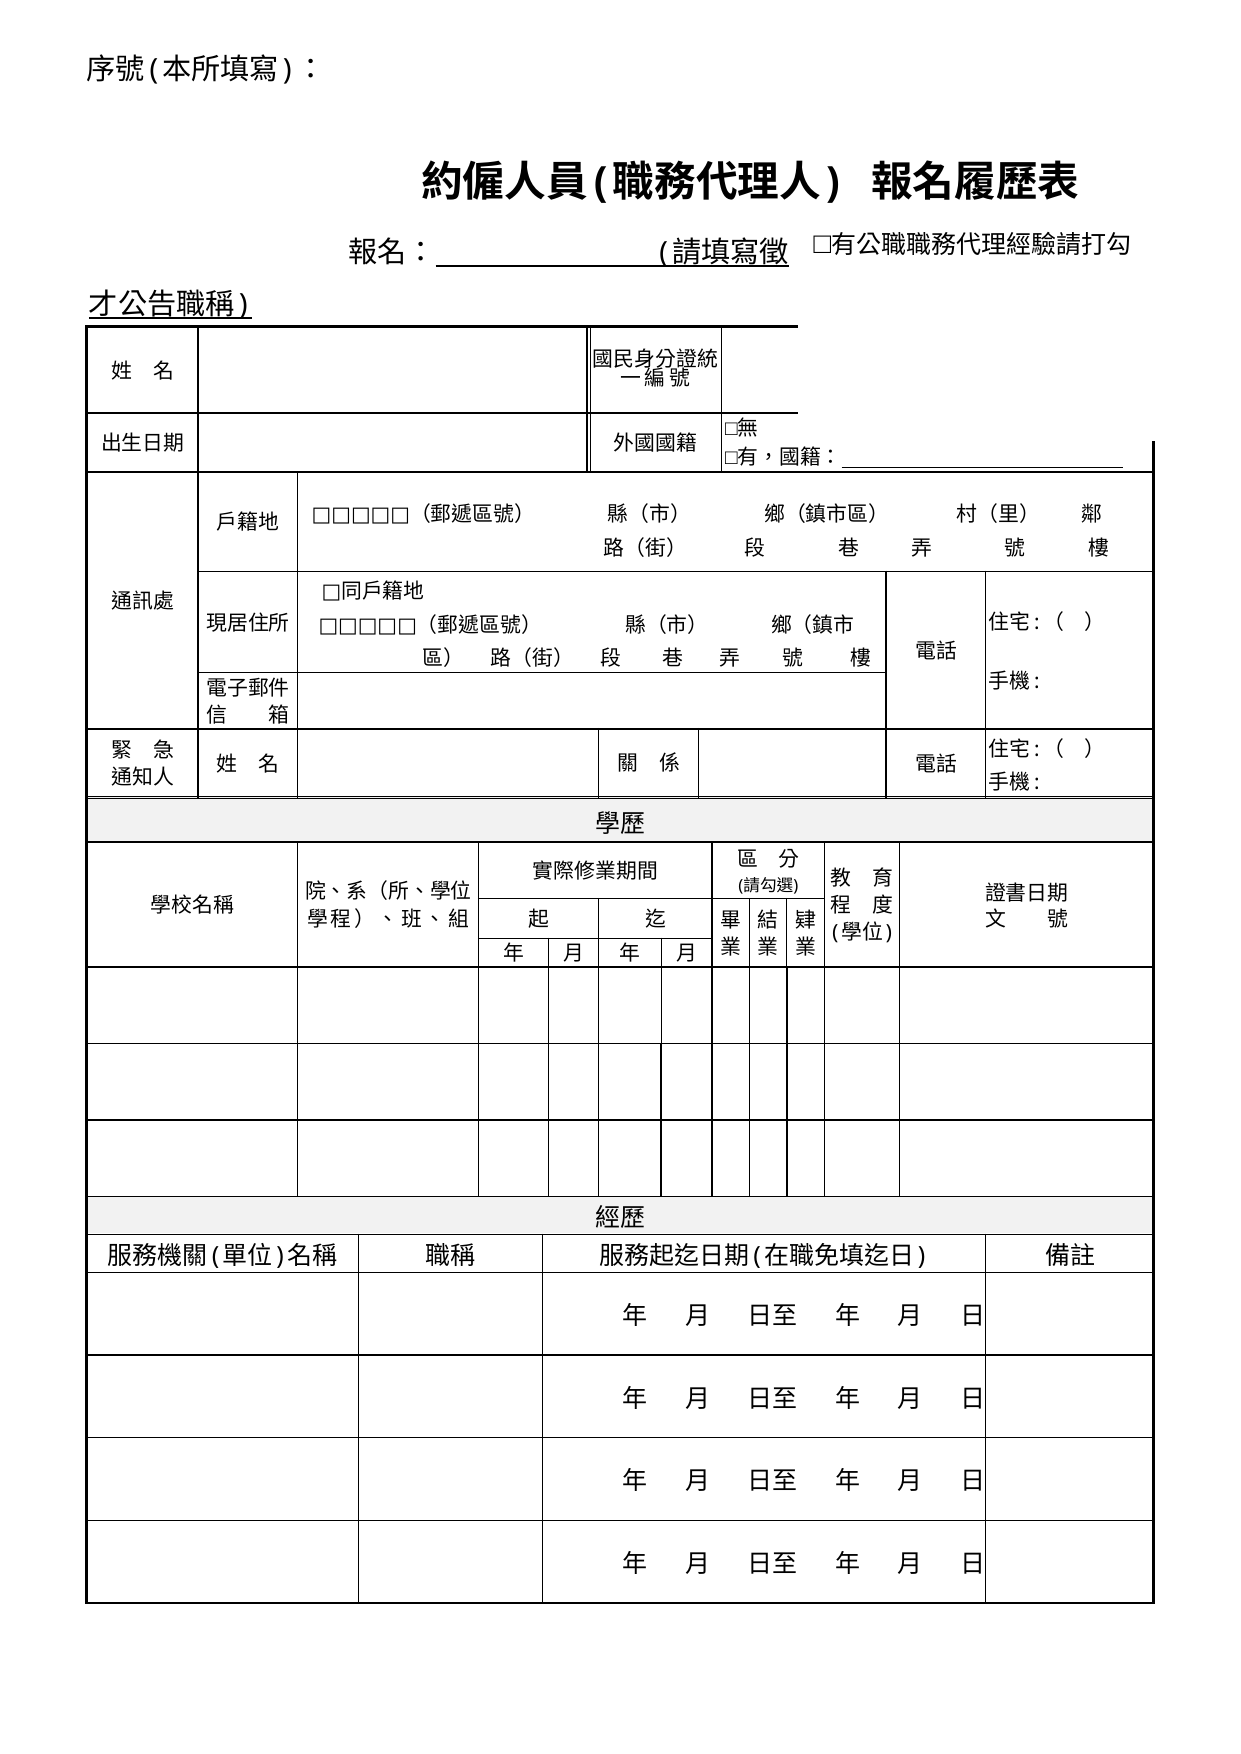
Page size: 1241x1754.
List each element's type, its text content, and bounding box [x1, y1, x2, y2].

table_cell [662, 1044, 711, 1119]
table_cell [750, 968, 786, 1043]
table_cell [359, 1521, 542, 1602]
table_cell 教 育 程 度 (學位) [825, 843, 899, 966]
table_header [199, 328, 586, 412]
table_cell [750, 1121, 786, 1196]
table_cell [298, 1121, 478, 1196]
table_cell 緊 急 通知人 [88, 730, 197, 796]
table_cell 姓 名 [199, 730, 297, 796]
table_cell [298, 673, 885, 728]
table_cell 通訊處 [88, 473, 197, 728]
table_cell [479, 1044, 548, 1119]
table_cell □同戶籍地 □□□□□（郵遞區號） 縣（市） 鄉（鎮市區） 路（街） 段 巷 弄 號 樓 [298, 572, 885, 672]
table_cell [88, 1273, 358, 1354]
table_cell □□□□□（郵遞區號） 縣（市） 鄉（鎮市區） 村（里） 鄰 路（街） 段 巷 弄 號 樓 [298, 473, 1152, 571]
table_cell 起 [479, 899, 598, 937]
table_cell 實際修業期間 [479, 843, 711, 898]
table_cell 年 月 日至 年 月 日 [543, 1356, 985, 1437]
table_cell [88, 1044, 297, 1119]
table_cell 住宅:（ ） 手機: [986, 730, 1152, 796]
table_cell [750, 1044, 786, 1119]
table_cell 現居住所 [199, 572, 297, 672]
table_cell 肄業 [787, 899, 824, 966]
table_cell [825, 1121, 899, 1196]
table_cell [599, 968, 661, 1043]
table_header [722, 328, 798, 412]
table_cell [88, 968, 297, 1043]
table_cell [88, 1521, 358, 1602]
table_cell 關 係 [599, 730, 698, 796]
table_cell 年 [479, 939, 548, 966]
table_cell [699, 730, 885, 796]
table_cell [88, 1438, 358, 1519]
table_cell 學歷 [88, 799, 1152, 841]
table_cell 證書日期 文 號 [900, 843, 1152, 966]
table_cell 年 [599, 939, 661, 966]
table_cell 職稱 [359, 1235, 542, 1271]
table_cell [479, 968, 548, 1043]
table_cell 電話 [887, 572, 985, 728]
table_cell [298, 968, 478, 1043]
table_cell [713, 1121, 749, 1196]
table_cell [359, 1438, 542, 1519]
table_header 國民身分證統一編號 [591, 328, 721, 412]
table_cell 外國國籍 [591, 414, 721, 471]
table_cell 電話 [887, 730, 985, 796]
table_cell [298, 1044, 478, 1119]
table_cell 出生日期 [88, 414, 197, 471]
table_cell 結業 [750, 899, 786, 966]
table_cell [900, 1121, 1152, 1196]
table_cell [88, 1121, 297, 1196]
table_cell [713, 1044, 749, 1119]
table_cell [549, 1121, 598, 1196]
table_cell 服務機關(單位)名稱 [88, 1235, 358, 1271]
table_cell [479, 1121, 548, 1196]
table_cell 年 月 日至 年 月 日 [543, 1273, 985, 1354]
table_cell [825, 1044, 899, 1119]
table_cell 服務起迄日期(在職免填迄日) [543, 1235, 985, 1271]
table_cell [986, 1438, 1152, 1519]
table_cell [986, 1521, 1152, 1602]
table_cell [359, 1356, 542, 1437]
table_cell [599, 1121, 660, 1196]
table_cell [825, 968, 899, 1043]
table_cell 戶籍地 [199, 473, 297, 571]
table_cell 電子郵件 信 箱 [199, 673, 297, 728]
table_cell 迄 [599, 899, 711, 937]
table_cell 備註 [986, 1235, 1152, 1271]
text [798, 211, 1162, 441]
table_cell [900, 968, 1152, 1043]
table_cell 年 月 日至 年 月 日 [543, 1438, 985, 1519]
table_cell [599, 1044, 660, 1119]
table_cell [788, 1121, 824, 1196]
text 約僱人員(職務代理人) 報名履歷表 [348, 148, 1152, 208]
table_cell [662, 968, 711, 1043]
table_cell [662, 1121, 711, 1196]
table_header 姓 名 [88, 328, 197, 412]
table_cell 住宅:（ ） 手機: [986, 572, 1152, 728]
table_cell [986, 1273, 1152, 1354]
table_cell 院、系（所、學位 學程）、班、組 [298, 843, 478, 966]
table_cell 月 [549, 939, 598, 966]
table_cell [900, 1044, 1152, 1119]
table_cell [788, 1044, 824, 1119]
text □有公職職務代理經驗請打勾 [813, 218, 1147, 262]
table_cell [713, 968, 749, 1043]
table_cell [88, 1356, 358, 1437]
table_cell [199, 414, 586, 471]
table_cell □無 □有，國籍： [722, 414, 1152, 471]
table_cell 月 [662, 939, 711, 966]
table_cell 畢業 [713, 899, 749, 966]
table_cell [549, 968, 598, 1043]
table_cell [298, 730, 598, 796]
table_cell 經歷 [88, 1197, 1152, 1233]
table_cell [359, 1273, 542, 1354]
table_cell [788, 968, 824, 1043]
table_cell 年 月 日至 年 月 日 [543, 1521, 985, 1602]
text 報名： (請填寫徵才公告職稱) [89, 221, 798, 325]
table_cell 學校名稱 [88, 843, 297, 966]
table_cell [986, 1356, 1152, 1437]
table_cell 區 分 (請勾選) [713, 843, 824, 898]
table_cell [549, 1044, 598, 1119]
